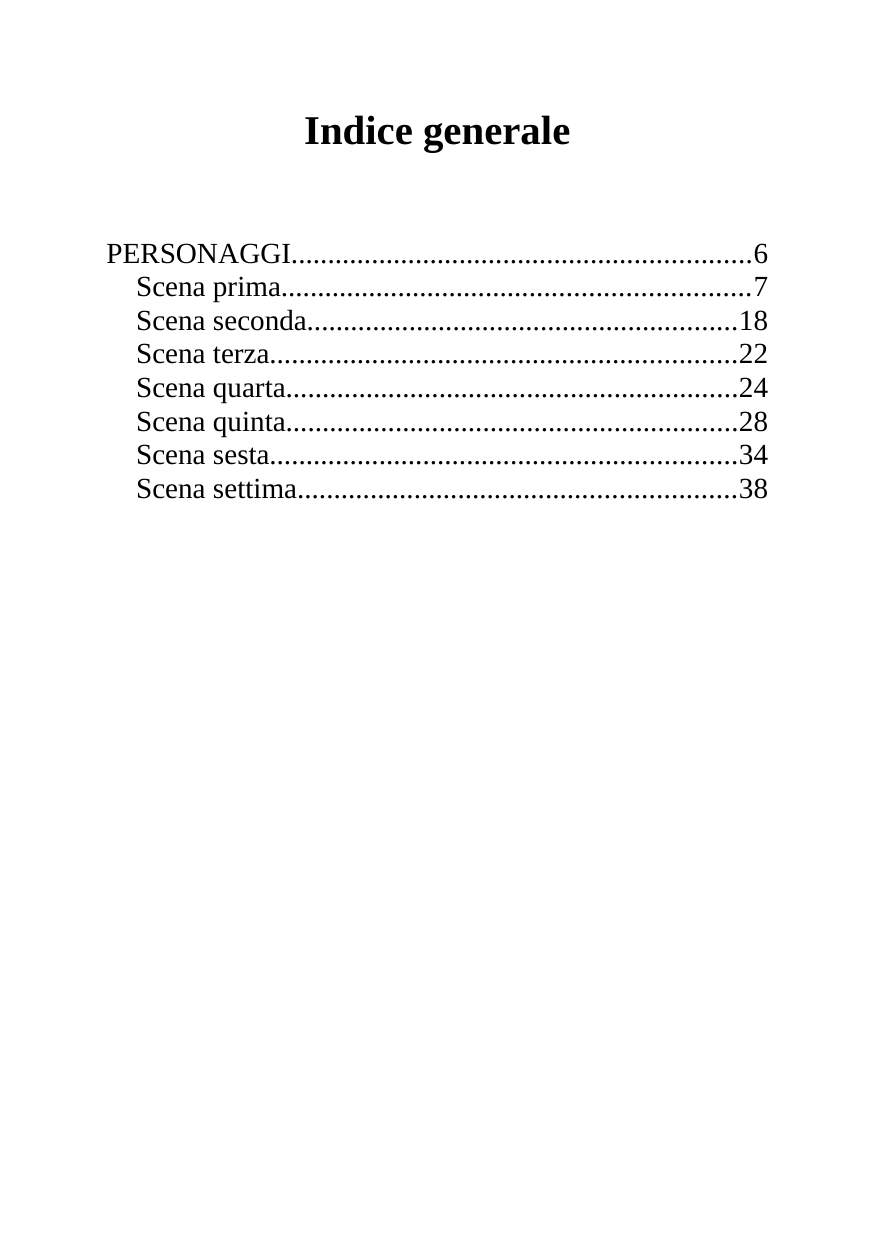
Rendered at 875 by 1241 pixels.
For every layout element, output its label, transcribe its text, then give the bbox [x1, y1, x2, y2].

text Scena seconda 18 [136, 303, 768, 337]
text Scena prima 7 [136, 269, 768, 303]
text Scena sesta 34 [136, 437, 768, 471]
text Scena quinta 28 [136, 404, 768, 437]
subtitle Indice generale [106, 106, 768, 153]
text PERSONAGGI. 6 [106, 236, 768, 269]
text Scena quarta 24 [136, 370, 768, 404]
text Scena terza 22 [136, 337, 768, 370]
text Scena settima 38 [136, 471, 768, 504]
